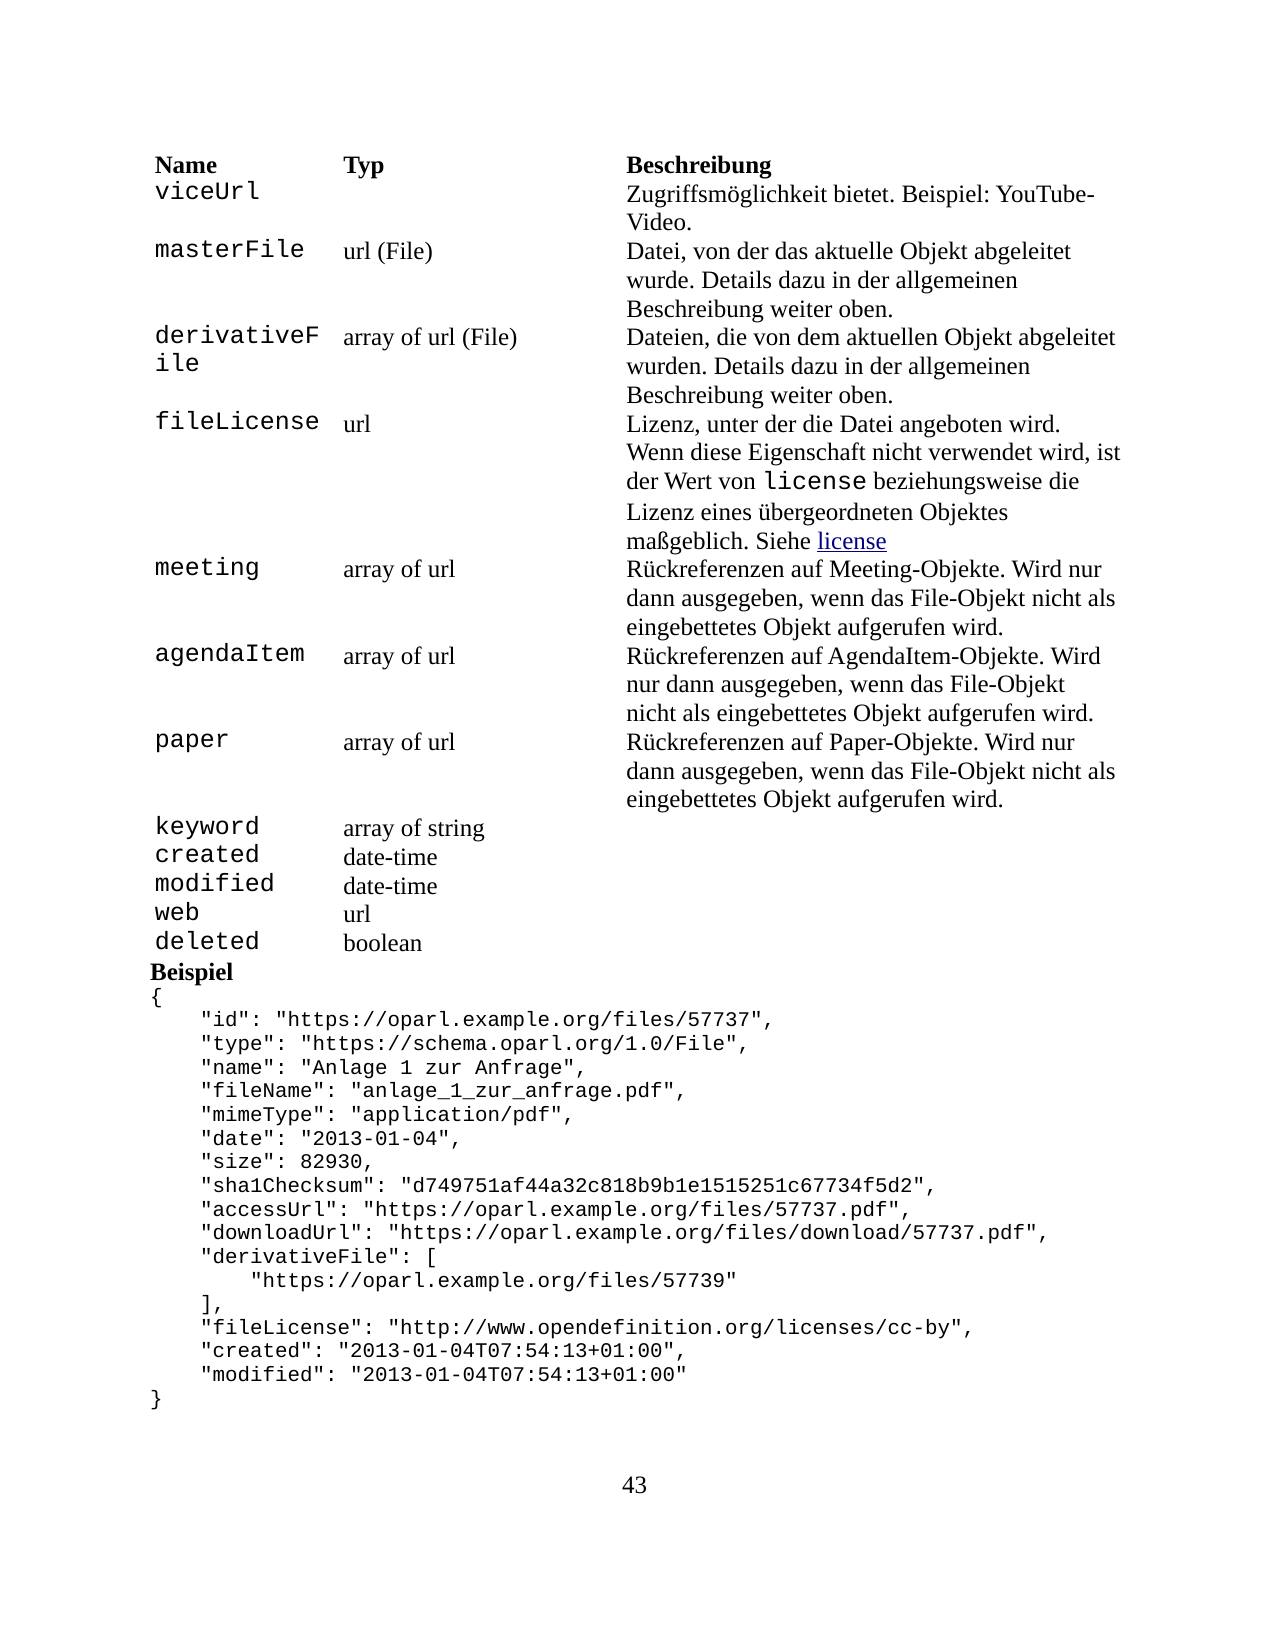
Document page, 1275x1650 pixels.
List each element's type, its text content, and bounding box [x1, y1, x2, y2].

text "sha1Checksum": "d749751af44a32c818b9b1e1515251c67734f5d2", [150, 1175, 1125, 1199]
table_cell derivativeFile [150, 323, 339, 409]
text "date": "2013-01-04", [150, 1128, 1125, 1151]
table_cell paper [150, 727, 339, 813]
table_cell array of url [339, 555, 622, 641]
text "name": "Anlage 1 zur Anfrage", [150, 1057, 1125, 1080]
table_cell Rückreferenzen auf AgendaItem-Objekte. Wird nur dann ausgegeben, wenn das File-Objekt nicht als eingebettetes Objekt aufgerufen wird. [622, 641, 1125, 727]
table_cell array of string [339, 813, 622, 842]
table_cell [622, 928, 1125, 957]
table_cell fileLicense [150, 409, 339, 554]
table_cell keyword [150, 813, 339, 842]
table_cell [622, 842, 1125, 871]
text "derivativeFile": [ [150, 1246, 1125, 1269]
text Beispiel [150, 957, 1125, 986]
table_cell deleted [150, 928, 339, 957]
table_cell Datei, von der das aktuelle Objekt abgeleitet wurde. Details dazu in der allgemeinen Beschreibung weiter oben. [622, 236, 1125, 322]
text "mimeType": "application/pdf", [150, 1104, 1125, 1128]
table_cell Rückreferenzen auf Paper-Objekte. Wird nur dann ausgegeben, wenn das File-Objekt nicht als eingebettetes Objekt aufgerufen wird. [622, 727, 1125, 813]
table_cell agendaItem [150, 641, 339, 727]
text "created": "2013-01-04T07:54:13+01:00", [150, 1341, 1125, 1364]
table_cell array of url (File) [339, 323, 622, 409]
text "https://oparl.example.org/files/57739" [150, 1269, 1125, 1293]
table_cell meeting [150, 555, 339, 641]
table_cell Dateien, die von dem aktuellen Objekt abgeleitet wurden. Details dazu in der allgemeinen Beschreibung weiter oben. [622, 323, 1125, 409]
table_cell modified [150, 871, 339, 899]
text } [150, 1388, 1125, 1411]
table_cell [339, 179, 622, 236]
text "id": "https://oparl.example.org/files/57737", [150, 1009, 1125, 1033]
table_cell Rückreferenzen auf Meeting-Objekte. Wird nur dann ausgegeben, wenn das File-Objekt nicht als eingebettetes Objekt aufgerufen wird. [622, 555, 1125, 641]
table_cell Zugriffsmöglichkeit bietet. Beispiel: YouTube-Video. [622, 179, 1125, 236]
table_cell [622, 813, 1125, 842]
text ], [150, 1293, 1125, 1317]
table_cell date-time [339, 871, 622, 899]
table_cell viceUrl [150, 179, 339, 236]
table_header Beschreibung [622, 150, 1125, 179]
table_header Name [150, 150, 339, 179]
text "fileLicense": "http://www.opendefinition.org/licenses/cc-by", [150, 1317, 1125, 1341]
table_header Typ [339, 150, 622, 179]
table_cell [622, 871, 1125, 899]
table_cell Lizenz, unter der die Datei angeboten wird. Wenn diese Eigenschaft nicht verwendet wird, ist der Wert von license beziehungsweise die Lizenz eines übergeordneten Objektes maßgeblich. Siehe license [622, 409, 1125, 554]
text { [150, 986, 1125, 1009]
table_cell masterFile [150, 236, 339, 322]
table_cell array of url [339, 641, 622, 727]
table_cell date-time [339, 842, 622, 871]
text "accessUrl": "https://oparl.example.org/files/57737.pdf", [150, 1199, 1125, 1222]
text "downloadUrl": "https://oparl.example.org/files/download/57737.pdf", [150, 1222, 1125, 1246]
table_cell web [150, 900, 339, 928]
table_cell created [150, 842, 339, 871]
text "type": "https://schema.oparl.org/1.0/File", [150, 1033, 1125, 1057]
table_cell boolean [339, 928, 622, 957]
text "modified": "2013-01-04T07:54:13+01:00" [150, 1364, 1125, 1388]
table_cell url (File) [339, 236, 622, 322]
text "fileName": "anlage_1_zur_anfrage.pdf", [150, 1080, 1125, 1104]
table_cell url [339, 409, 622, 554]
text "size": 82930, [150, 1151, 1125, 1175]
table_cell [622, 900, 1125, 928]
table_cell array of url [339, 727, 622, 813]
table_cell url [339, 900, 622, 928]
